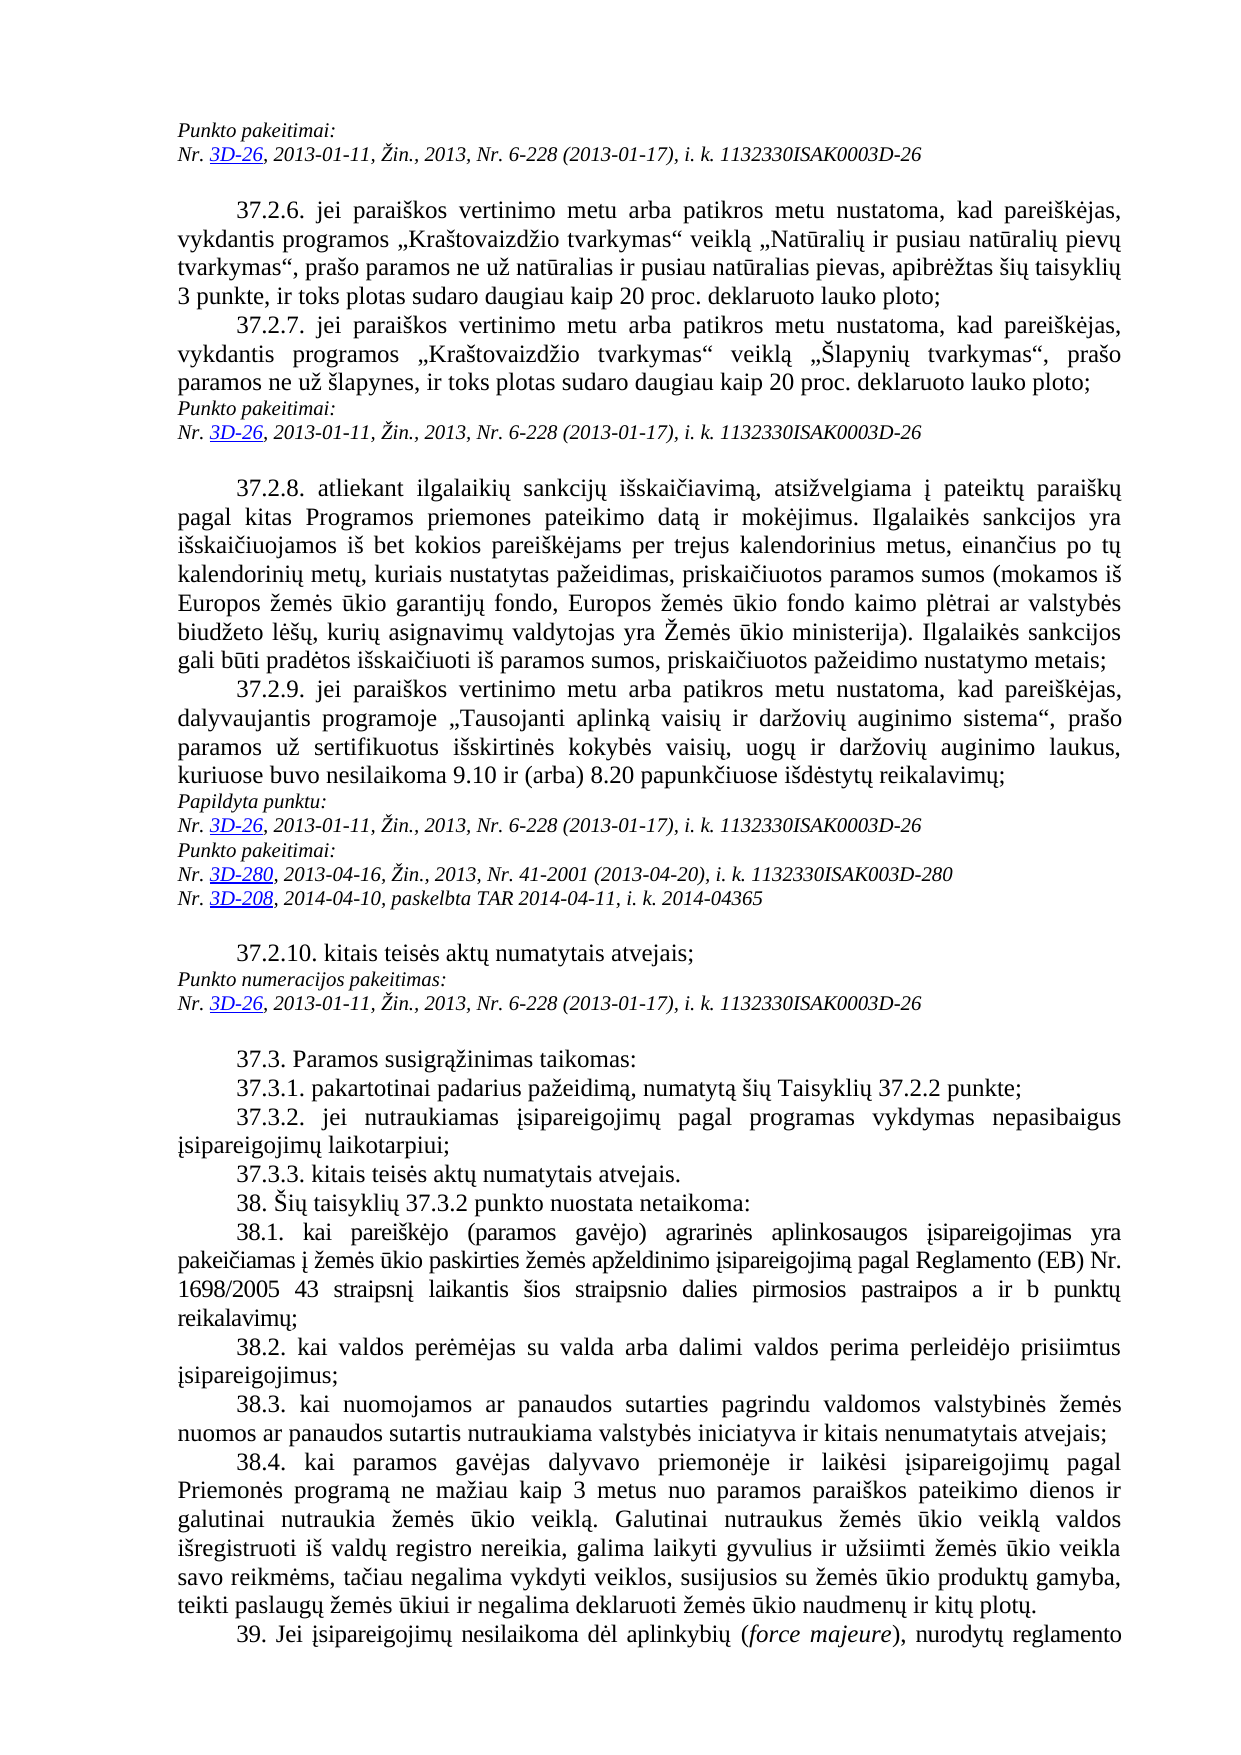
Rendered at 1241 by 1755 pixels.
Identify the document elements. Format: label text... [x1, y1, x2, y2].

text 38.3. kai nuomojamos ar panaudos sutarties pagrindu valdomos valstybinės žemės nuomos ar panaudos sutartis nutraukiama valstybės iniciatyva ir kitais nenumatytais atvejais; [177, 1389, 1122, 1447]
text 37.2.10. kitais teisės aktų numatytais atvejais; [177, 938, 1122, 967]
text 37.3. Paramos susigrąžinimas taikomas: [177, 1044, 1122, 1073]
text 37.2.9. jei paraiškos vertinimo metu arba patikros metu nustatoma, kad pareiškėjas, dalyvaujantis programoje „Tausojanti aplinką vaisių ir daržovių auginimo sistema“, prašo paramos už sertifikuotus išskirtinės kokybės vaisių, uogų ir daržovių auginimo laukus, kuriuose buvo nesilaikoma 9.10 ir (arba) 8.20 papunkčiuose išdėstytų reikalavimų; [177, 674, 1122, 789]
text Punkto numeracijos pakeitimas: [177, 967, 1122, 991]
text Punkto pakeitimai: [177, 396, 1122, 420]
text Nr. 3D-280, 2013-04-16, Žin., 2013, Nr. 41-2001 (2013-04-20), i. k. 1132330ISAK003D-280 [177, 862, 1122, 886]
text Nr. 3D-26, 2013-01-11, Žin., 2013, Nr. 6-228 (2013-01-17), i. k. 1132330ISAK0003D-26 [177, 420, 1122, 444]
text 38.1. kai pareiškėjo (paramos gavėjo) agrarinės aplinkosaugos įsipareigojimas yra pakeičiamas į žemės ūkio paskirties žemės apželdinimo įsipareigojimą pagal Reglamento (EB) Nr. 1698/2005 43 straipsnį laikantis šios straipsnio dalies pirmosios pastraipos a ir b punktų reikalavimų; [177, 1217, 1122, 1332]
text 37.2.8. atliekant ilgalaikių sankcijų išskaičiavimą, atsižvelgiama į pateiktų paraiškų pagal kitas Programos priemones pateikimo datą ir mokėjimus. Ilgalaikės sankcijos yra išskaičiuojamos iš bet kokios pareiškėjams per trejus kalendorinius metus, einančius po tų kalendorinių metų, kuriais nustatytas pažeidimas, priskaičiuotos paramos sumos (mokamos iš Europos žemės ūkio garantijų fondo, Europos žemės ūkio fondo kaimo plėtrai ar valstybės biudžeto lėšų, kurių asignavimų valdytojas yra Žemės ūkio ministerija). Ilgalaikės sankcijos gali būti pradėtos išskaičiuoti iš paramos sumos, priskaičiuotos pažeidimo nustatymo metais; [177, 473, 1122, 674]
text 39. Jei įsipareigojimų nesilaikoma dėl aplinkybių (force majeure), nurodytų reglamento [177, 1619, 1122, 1648]
text 38. Šių taisyklių 37.3.2 punkto nuostata netaikoma: [177, 1188, 1122, 1217]
text Punkto pakeitimai: [177, 118, 1122, 142]
text Punkto pakeitimai: [177, 837, 1122, 862]
text Nr. 3D-26, 2013-01-11, Žin., 2013, Nr. 6-228 (2013-01-17), i. k. 1132330ISAK0003D-26 [177, 813, 1122, 837]
text Papildyta punktu: [177, 789, 1122, 813]
text 37.2.7. jei paraiškos vertinimo metu arba patikros metu nustatoma, kad pareiškėjas, vykdantis programos „Kraštovaizdžio tvarkymas“ veiklą „Šlapynių tvarkymas“, prašo paramos ne už šlapynes, ir toks plotas sudaro daugiau kaip 20 proc. deklaruoto lauko ploto; [177, 310, 1122, 396]
text 37.3.1. pakartotinai padarius pažeidimą, numatytą šių Taisyklių 37.2.2 punkte; [177, 1073, 1122, 1102]
text Nr. 3D-26, 2013-01-11, Žin., 2013, Nr. 6-228 (2013-01-17), i. k. 1132330ISAK0003D-26 [177, 142, 1122, 166]
text 38.4. kai paramos gavėjas dalyvavo priemonėje ir laikėsi įsipareigojimų pagal Priemonės programą ne mažiau kaip 3 metus nuo paramos paraiškos pateikimo dienos ir galutinai nutraukia žemės ūkio veiklą. Galutinai nutraukus žemės ūkio veiklą valdos išregistruoti iš valdų registro nereikia, galima laikyti gyvulius ir užsiimti žemės ūkio veikla savo reikmėms, tačiau negalima vykdyti veiklos, susijusios su žemės ūkio produktų gamyba, teikti paslaugų žemės ūkiui ir negalima deklaruoti žemės ūkio naudmenų ir kitų plotų. [177, 1447, 1122, 1619]
text 38.2. kai valdos perėmėjas su valda arba dalimi valdos perima perleidėjo prisiimtus įsipareigojimus; [177, 1332, 1122, 1389]
text 37.3.2. jei nutraukiamas įsipareigojimų pagal programas vykdymas nepasibaigus įsipareigojimų laikotarpiui; [177, 1102, 1122, 1159]
text Nr. 3D-208, 2014-04-10, paskelbta TAR 2014-04-11, i. k. 2014-04365 [177, 886, 1122, 910]
text 37.3.3. kitais teisės aktų numatytais atvejais. [177, 1159, 1122, 1188]
text 37.2.6. jei paraiškos vertinimo metu arba patikros metu nustatoma, kad pareiškėjas, vykdantis programos „Kraštovaizdžio tvarkymas“ veiklą „Natūralių ir pusiau natūralių pievų tvarkymas“, prašo paramos ne už natūralias ir pusiau natūralias pievas, apibrėžtas šių taisyklių 3 punkte, ir toks plotas sudaro daugiau kaip 20 proc. deklaruoto lauko ploto; [177, 195, 1122, 310]
text Nr. 3D-26, 2013-01-11, Žin., 2013, Nr. 6-228 (2013-01-17), i. k. 1132330ISAK0003D-26 [177, 991, 1122, 1015]
